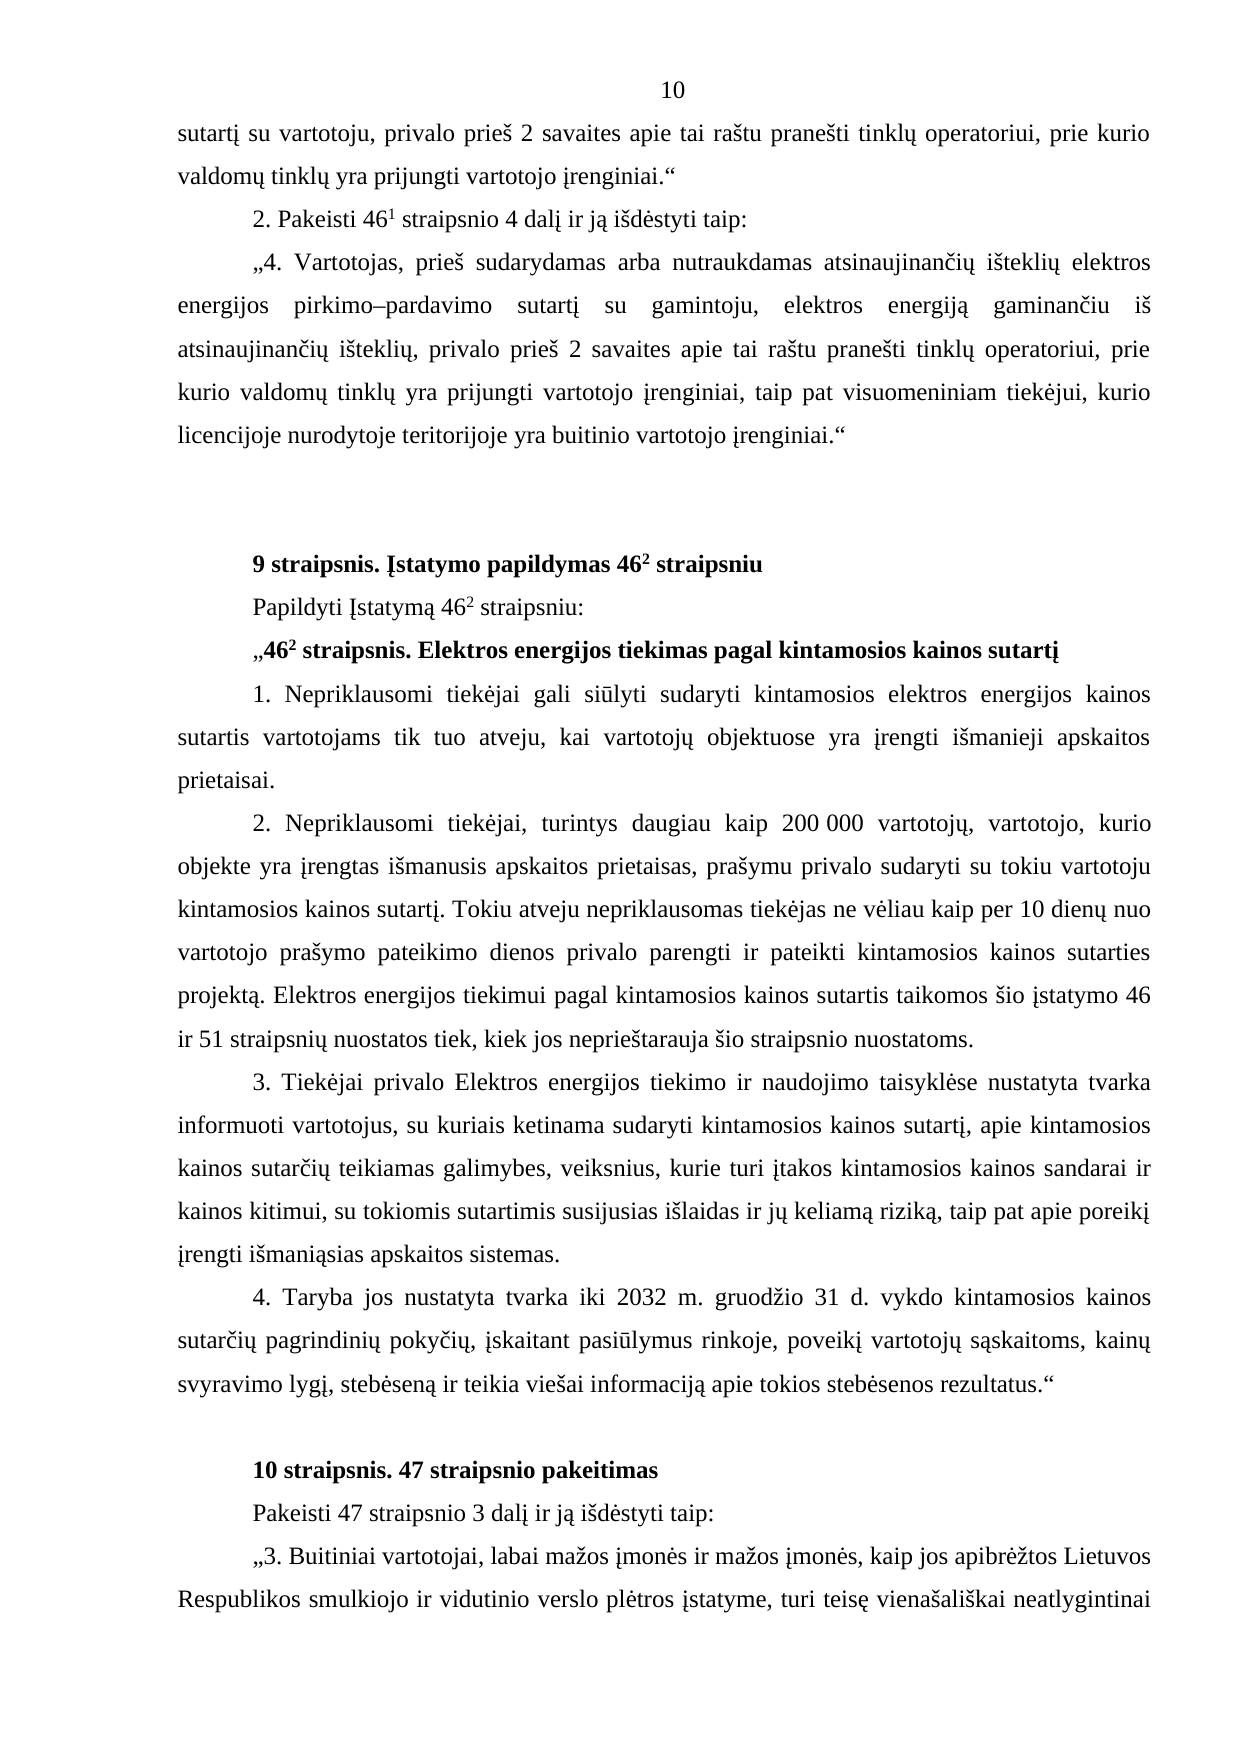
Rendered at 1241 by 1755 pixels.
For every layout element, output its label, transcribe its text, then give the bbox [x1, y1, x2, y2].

text „3. Buitiniai vartotojai, labai mažos įmonės ir mažos įmonės, kaip jos apibrėžtos Lietuvos Respublikos smulkiojo ir vidutinio verslo plėtros įstatyme, turi teisę vienašališkai neatlygintinai [177, 1541, 1152, 1613]
text sutartį su vartotoju, privalo prieš 2 savaites apie tai raštu pranešti tinklų operatoriui, prie kurio valdomų tinklų yra prijungti vartotojo įrenginiai.“ [177, 118, 1152, 190]
text 3. Tiekėjai privalo Elektros energijos tiekimo ir naudojimo taisyklėse nustatyta tvarka informuoti vartotojus, su kuriais ketinama sudaryti kintamosios kainos sutartį, apie kintamosios kainos sutarčių teikiamas galimybes, veiksnius, kurie turi įtakos kintamosios kainos sandarai ir kainos kitimui, su tokiomis sutartimis susijusias išlaidas ir jų keliamą riziką, taip pat apie poreikį įrengti išmaniąsias apskaitos sistemas. [177, 1067, 1152, 1268]
text 9 straipsnis. Įstatymo papildymas 462 straipsniu [177, 549, 1152, 578]
text 1. Nepriklausomi tiekėjai gali siūlyti sudaryti kintamosios elektros energijos kainos sutartis vartotojams tik tuo atveju, kai vartotojų objektuose yra įrengti išmanieji apskaitos prietaisai. [177, 679, 1152, 794]
text Pakeisti 47 straipsnio 3 dalį ir ją išdėstyti taip: [177, 1498, 1152, 1527]
text 4. Taryba jos nustatyta tvarka iki 2032 m. gruodžio 31 d. vykdo kintamosios kainos sutarčių pagrindinių pokyčių, įskaitant pasiūlymus rinkoje, poveikį vartotojų sąskaitoms, kainų svyravimo lygį, stebėseną ir teikia viešai informaciją apie tokios stebėsenos rezultatus.“ [177, 1282, 1152, 1397]
text „4. Vartotojas, prieš sudarydamas arba nutraukdamas atsinaujinančių išteklių elektros energijos pirkimo–pardavimo sutartį su gamintoju, elektros energiją gaminančiu iš atsinaujinančių išteklių, privalo prieš 2 savaites apie tai raštu pranešti tinklų operatoriui, prie kurio valdomų tinklų yra prijungti vartotojo įrenginiai, taip pat visuomeniniam tiekėjui, kurio licencijoje nurodytoje teritorijoje yra buitinio vartotojo įrenginiai.“ [177, 247, 1152, 449]
text „462 straipsnis. Elektros energijos tiekimas pagal kintamosios kainos sutartį [177, 636, 1152, 664]
text 10 straipsnis. 47 straipsnio pakeitimas [177, 1455, 1152, 1484]
text Papildyti Įstatymą 462 straipsniu: [177, 592, 1152, 621]
text 2. Nepriklausomi tiekėjai, turintys daugiau kaip 200 000 vartotojų, vartotojo, kurio objekte yra įrengtas išmanusis apskaitos prietaisas, prašymu privalo sudaryti su tokiu vartotoju kintamosios kainos sutartį. Tokiu atveju nepriklausomas tiekėjas ne vėliau kaip per 10 dienų nuo vartotojo prašymo pateikimo dienos privalo parengti ir pateikti kintamosios kainos sutarties projektą. Elektros energijos tiekimui pagal kintamosios kainos sutartis taikomos šio įstatymo 46 ir 51 straipsnių nuostatos tiek, kiek jos neprieštarauja šio straipsnio nuostatoms. [177, 808, 1152, 1052]
text 2. Pakeisti 461 straipsnio 4 dalį ir ją išdėstyti taip: [177, 204, 1152, 233]
